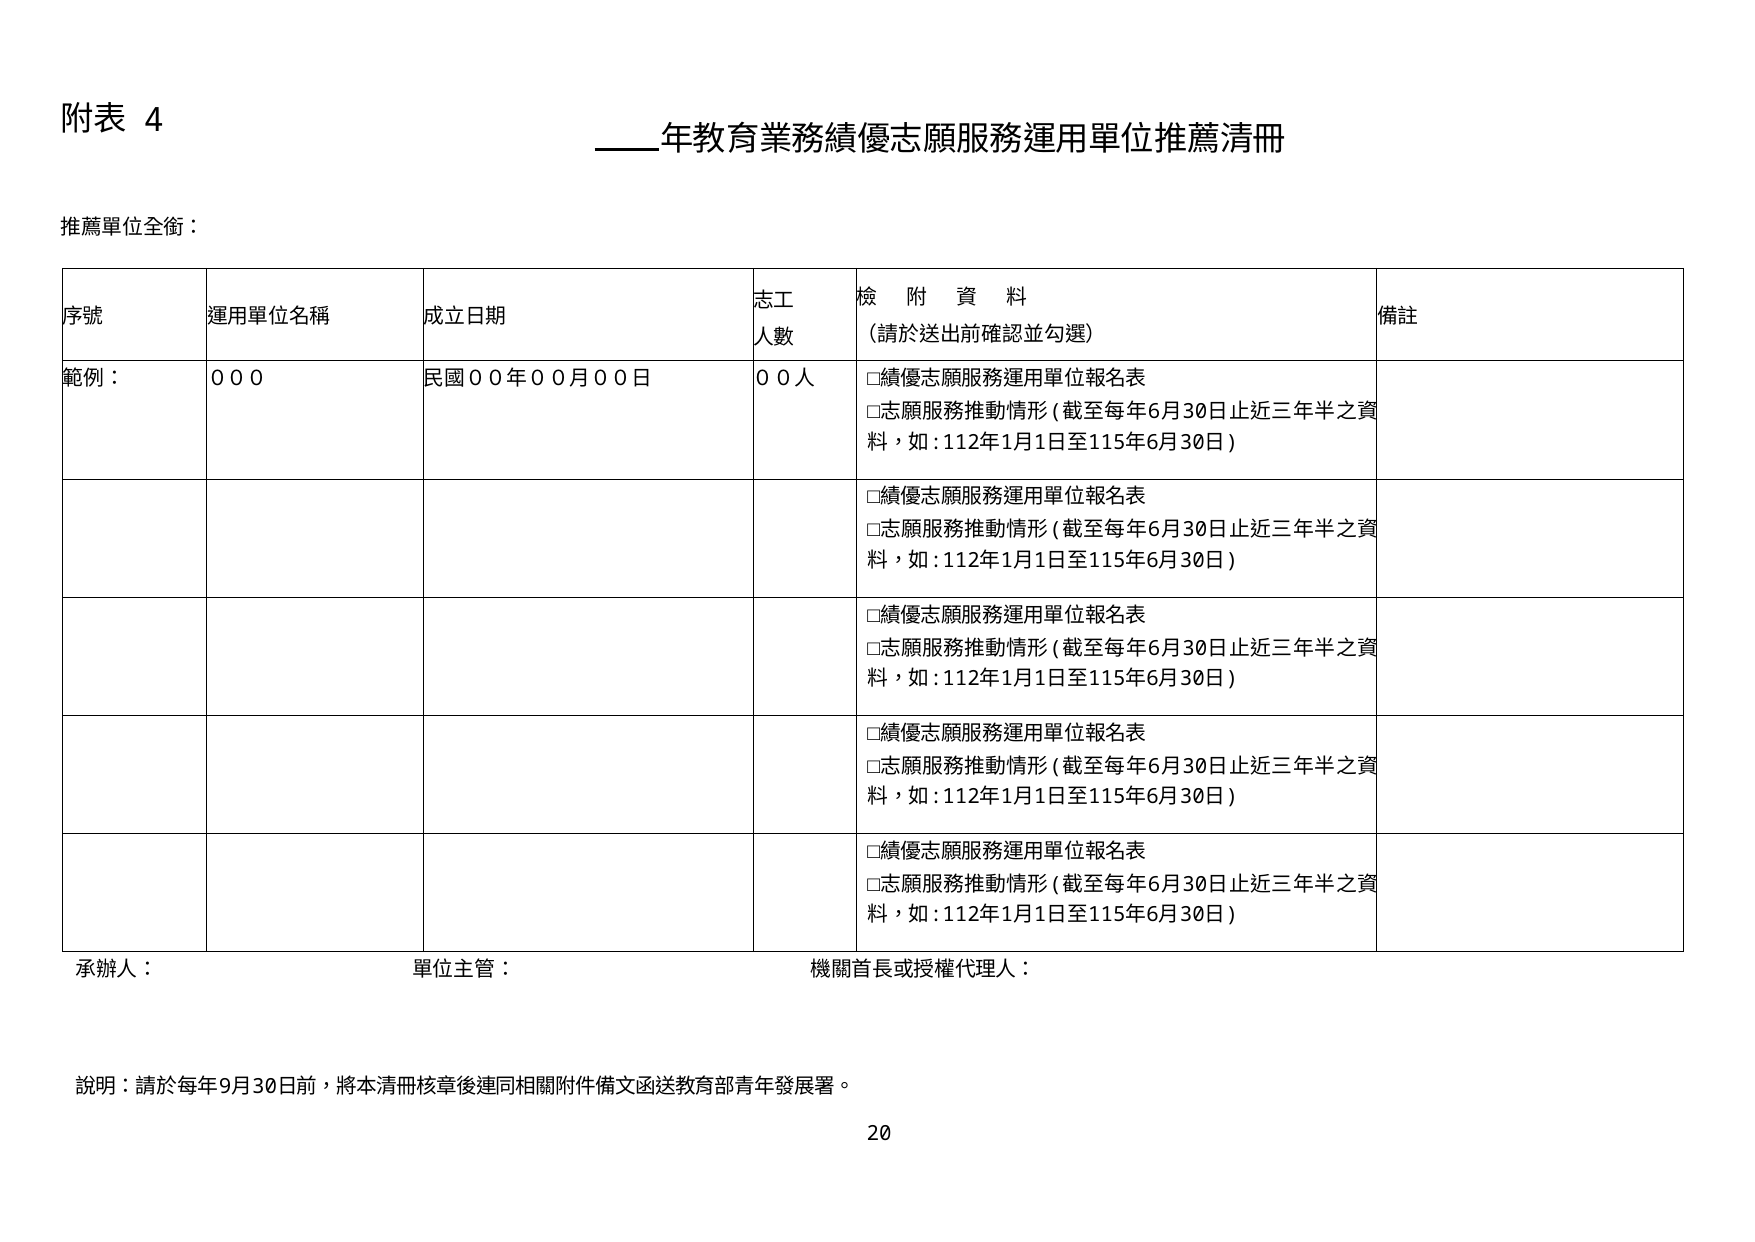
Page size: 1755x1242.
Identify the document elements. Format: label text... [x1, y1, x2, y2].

table_cell [207, 716, 423, 833]
table_cell [63, 716, 206, 833]
table_header 運用單位名稱 [207, 269, 423, 360]
table_cell [424, 598, 753, 715]
table_cell ００人 [754, 361, 856, 478]
table_cell □績優志願服務運用單位報名表 □志願服務推動情形(截至每年6月30日止近三年半之資料，如:112年1月1日至115年6月30日) [857, 598, 1376, 715]
table_cell [63, 598, 206, 715]
table_header 序號 [63, 269, 206, 360]
table_cell □績優志願服務運用單位報名表 □志願服務推動情形(截至每年6月30日止近三年半之資料，如:112年1月1日至115年6月30日) [857, 716, 1376, 833]
table_cell [207, 480, 423, 597]
table_header 志工 人數 [754, 269, 856, 360]
table_cell 範例： [63, 361, 206, 478]
text 說明：請於每年9月30日前，將本清冊核章後連同相關附件備文函送教育部青年發展署。 [75, 1066, 1698, 1099]
table_header 檢 附 資 料 （請於送出前確認並勾選） [857, 269, 1376, 360]
table_cell [63, 834, 206, 951]
table_cell ０００ [207, 361, 423, 478]
table_cell □績優志願服務運用單位報名表 □志願服務推動情形(截至每年6月30日止近三年半之資料，如:112年1月1日至115年6月30日) [857, 834, 1376, 951]
table_cell [754, 480, 856, 597]
table_cell [424, 834, 753, 951]
table_cell [1377, 361, 1683, 478]
table_cell [1377, 834, 1683, 951]
table_cell [754, 716, 856, 833]
table_cell □績優志願服務運用單位報名表 □志願服務推動情形(截至每年6月30日止近三年半之資料，如:112年1月1日至115年6月30日) [857, 480, 1376, 597]
table_cell [754, 598, 856, 715]
table_cell [207, 598, 423, 715]
table_header 備註 [1377, 269, 1683, 360]
table_cell [754, 834, 856, 951]
text 承辦人： 單位主管： 機關首長或授權代理人： [75, 952, 1698, 982]
table_cell [63, 480, 206, 597]
text 推薦單位全銜： [60, 197, 1698, 239]
table_cell [1377, 598, 1683, 715]
table_cell □績優志願服務運用單位報名表 □志願服務推動情形(截至每年6月30日止近三年半之資料，如:112年1月1日至115年6月30日) [857, 361, 1376, 478]
table_cell [1377, 716, 1683, 833]
table_cell [207, 834, 423, 951]
table_header 成立日期 [424, 269, 753, 360]
table_cell [424, 480, 753, 597]
text 附表 4 年教育業務績優志願服務運用單位推薦清冊 [60, 99, 1698, 157]
table_cell [424, 716, 753, 833]
table_cell 民國００年００月００日 [424, 361, 753, 478]
table_cell [1377, 480, 1683, 597]
